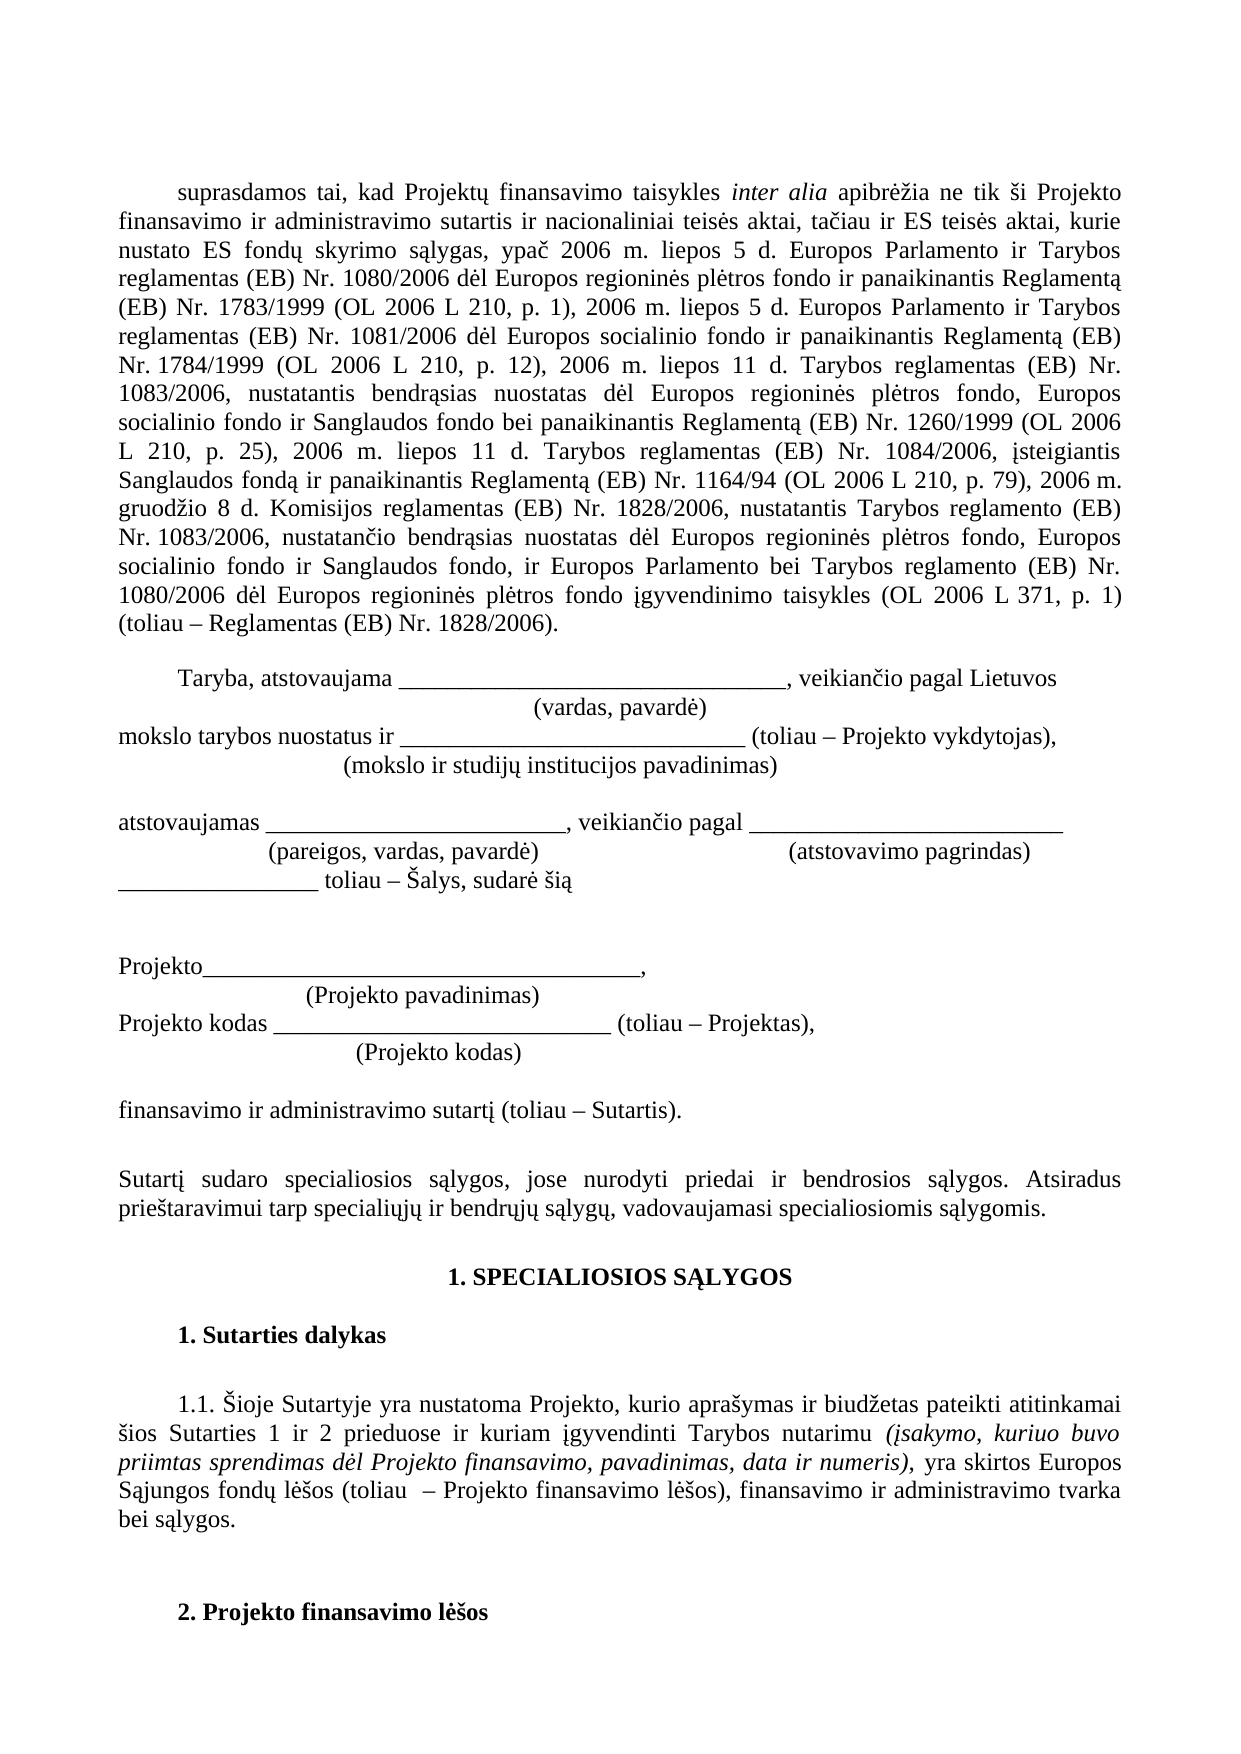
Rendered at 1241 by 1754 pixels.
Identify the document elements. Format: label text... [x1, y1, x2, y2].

text suprasdamos tai, kad Projektų finansavimo taisykles inter alia apibrėžia ne tik ši Projekto finansavimo ir administravimo sutartis ir nacionaliniai teisės aktai, tačiau ir ES teisės aktai, kurie nustato ES fondų skyrimo sąlygas, ypač 2006 m. liepos 5 d. Europos Parlamento ir Tarybos reglamentas (EB) Nr. 1080/2006 dėl Europos regioninės plėtros fondo ir panaikinantis Reglamentą (EB) Nr. 1783/1999 (OL 2006 L 210, p. 1), 2006 m. liepos 5 d. Europos Parlamento ir Tarybos reglamentas (EB) Nr. 1081/2006 dėl Europos socialinio fondo ir panaikinantis Reglamentą (EB) Nr. 1784/1999 (OL 2006 L 210, p. 12), 2006 m. liepos 11 d. Tarybos reglamentas (EB) Nr. 1083/2006, nustatantis bendrąsias nuostatas dėl Europos regioninės plėtros fondo, Europos socialinio fondo ir Sanglaudos fondo bei panaikinantis Reglamentą (EB) Nr. 1260/1999 (OL 2006 L 210, p. 25), 2006 m. liepos 11 d. Tarybos reglamentas (EB) Nr. 1084/2006, įsteigiantis Sanglaudos fondą ir panaikinantis Reglamentą (EB) Nr. 1164/94 (OL 2006 L 210, p. 79), 2006 m. gruodžio 8 d. Komisijos reglamentas (EB) Nr. 1828/2006, nustatantis Tarybos reglamento (EB) Nr. 1083/2006, nustatančio bendrąsias nuostatas dėl Europos regioninės plėtros fondo, Europos socialinio fondo ir Sanglaudos fondo, ir Europos Parlamento bei Tarybos reglamento (EB) Nr. 1080/2006 dėl Europos regioninės plėtros fondo įgyvendinimo taisykles (OL 2006 L 371, p. 1) (toliau – Reglamentas (EB) Nr. 1828/2006). [118, 177, 1122, 637]
text (pareigos, vardas, pavardė) (atstovavimo pagrindas) [118, 836, 1122, 865]
text Projekto___________________________________, [118, 951, 1122, 980]
text (mokslo ir studijų institucijos pavadinimas) [118, 750, 1122, 778]
text atstovaujamas ________________________, veikiančio pagal [118, 807, 1122, 836]
text ________________ toliau – Šalys, sudarė šią [118, 865, 1122, 893]
text 1. Sutarties dalykas [118, 1320, 1122, 1349]
text Taryba, atstovaujama , veikiančio pagal Lietuvos [118, 663, 1122, 692]
text (Projekto pavadinimas) [253, 980, 1122, 1008]
text (Projekto kodas) [148, 1037, 1122, 1066]
text finansavimo ir administravimo sutartį (toliau – Sutartis). [118, 1095, 1122, 1123]
text 2. Projekto finansavimo lėšos [118, 1597, 1122, 1625]
text Projekto kodas ___________________________ (toliau – Projektas), [118, 1008, 1122, 1037]
text 1. SPECIALIOSIOS SĄLYGOS [118, 1262, 1122, 1291]
text mokslo tarybos nuostatus ir (toliau – Projekto vykdytojas), [118, 721, 1122, 750]
text (vardas, pavardė) [118, 692, 1122, 721]
text Sutartį sudaro specialiosios sąlygos, jose nurodyti priedai ir bendrosios sąlygos. Atsiradus prieštaravimui tarp specialiųjų ir bendrųjų sąlygų, vadovaujamasi specialiosiomis sąlygomis. [118, 1164, 1122, 1222]
text 1.1. Šioje Sutartyje yra nustatoma Projekto, kurio aprašymas ir biudžetas pateikti atitinkamai šios Sutarties 1 ir 2 prieduose ir kuriam įgyvendinti Tarybos nutarimu (įsakymo, kuriuo buvo priimtas sprendimas dėl Projekto finansavimo, pavadinimas, data ir numeris), yra skirtos Europos Sąjungos fondų lėšos (toliau – Projekto finansavimo lėšos), finansavimo ir administravimo tvarka bei sąlygos. [118, 1389, 1122, 1533]
